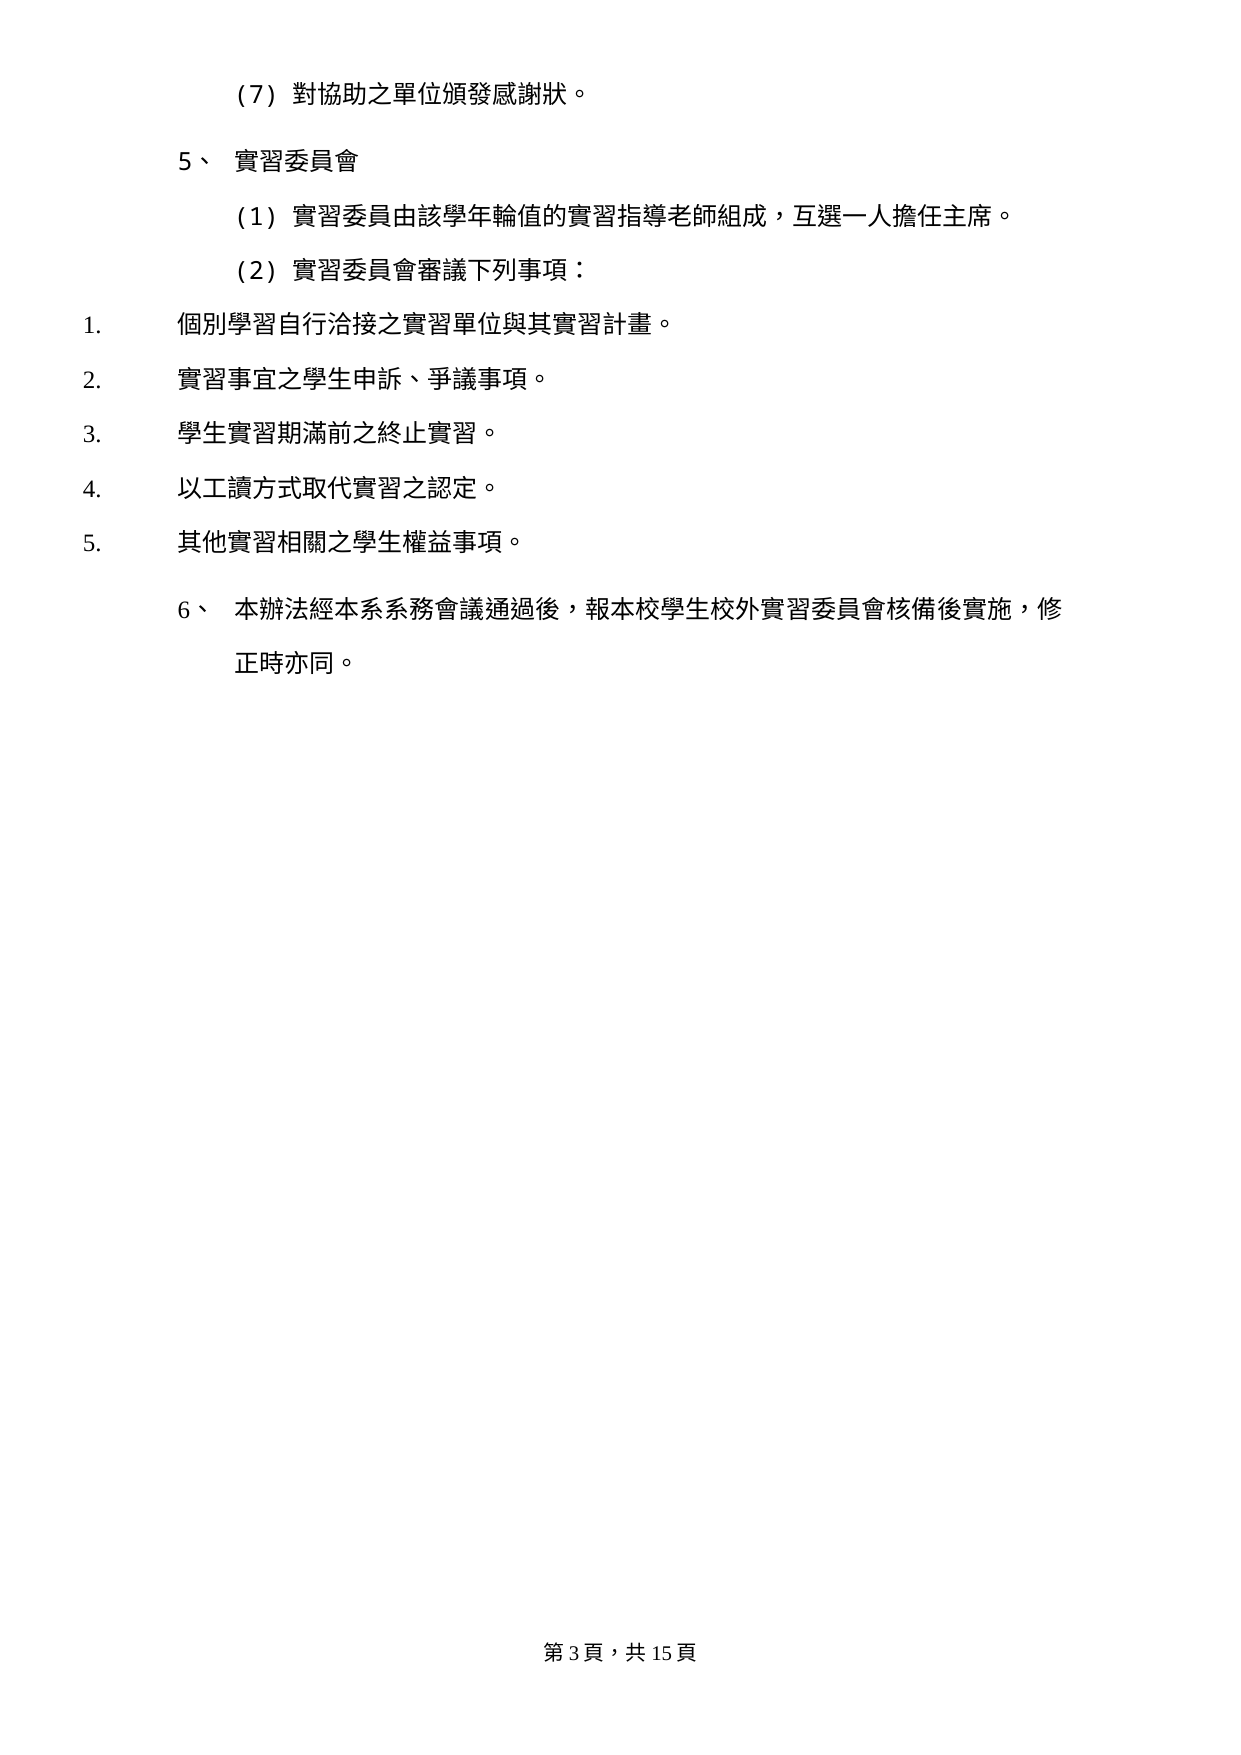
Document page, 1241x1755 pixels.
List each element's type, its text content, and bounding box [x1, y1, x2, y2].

list 實習委員會審議下列事項： [233, 251, 1063, 287]
list 本辦法經本系系務會議通過後，報本校學生校外實習委員會核備後實施，修正時亦同。 [177, 589, 1063, 680]
list 以工讀方式取代實習之認定。 [83, 468, 1063, 504]
list 實習委員會 [177, 142, 1063, 178]
list 其他實習相關之學生權益事項。 [83, 522, 1063, 559]
list 實習委員由該學年輪值的實習指導老師組成，互選一人擔任主席。 [233, 196, 1063, 232]
list 實習事宜之學生申訴、爭議事項。 [83, 359, 1063, 396]
list 學生實習期滿前之終止實習。 [83, 414, 1063, 450]
list 對協助之單位頒發感謝狀。 [233, 75, 1063, 111]
list 個別學習自行洽接之實習單位與其實習計畫。 [83, 305, 1063, 341]
